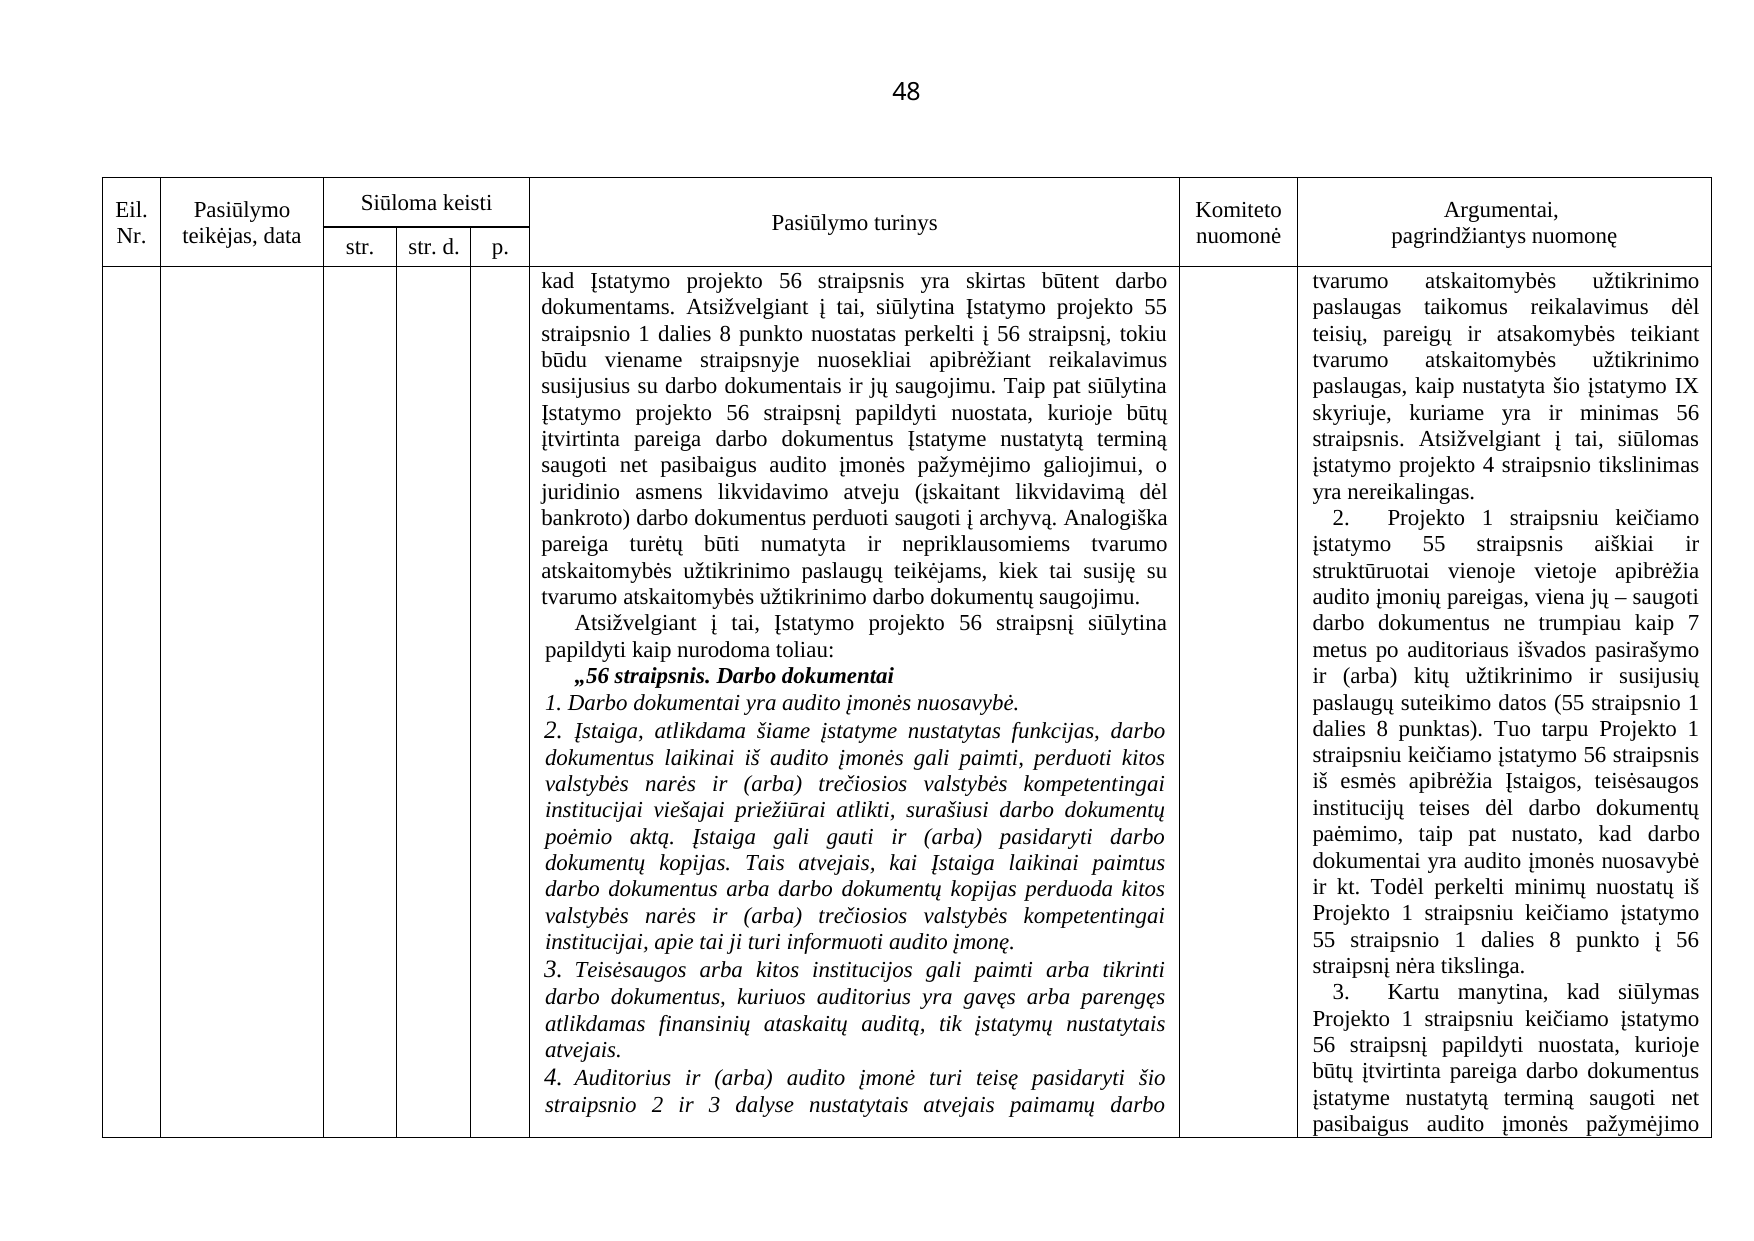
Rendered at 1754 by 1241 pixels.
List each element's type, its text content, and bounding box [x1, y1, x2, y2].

table_cell kad Įstatymo projekto 56 straipsnis yra skirtas būtent darbo dokumentams. Atsižvelgiant į tai, siūlytina Įstatymo projekto 55 straipsnio 1 dalies 8 punkto nuostatas perkelti į 56 straipsnį, tokiu būdu viename straipsnyje nuosekliai apibrėžiant reikalavimus susijusius su darbo dokumentais ir jų saugojimu. Taip pat siūlytina Įstatymo projekto 56 straipsnį papildyti nuostata, kurioje būtų įtvirtinta pareiga darbo dokumentus Įstatyme nustatytą terminą saugoti net pasibaigus audito įmonės pažymėjimo galiojimui, o juridinio asmens likvidavimo atveju (įskaitant likvidavimą dėl bankroto) darbo dokumentus perduoti saugoti į archyvą. Analogiška pareiga turėtų būti numatyta ir nepriklausomiems tvarumo atskaitomybės užtikrinimo paslaugų teikėjams, kiek tai susiję su tvarumo atskaitomybės užtikrinimo darbo dokumentų saugojimu. Atsižvelgiant į tai, Įstatymo projekto 56 straipsnį siūlytina papildyti kaip nurodoma toliau: „56 straipsnis. Darbo dokumentai 1. Darbo dokumentai yra audito įmonės nuosavybė. Įstaiga, atlikdama šiame įstatyme nustatytas funkcijas, darbo dokumentus laikinai iš audito įmonės gali paimti, perduoti kitos valstybės narės ir (arba) trečiosios valstybės kompetentingai institucijai viešajai priežiūrai atlikti, surašiusi darbo dokumentų poėmio aktą. Įstaiga gali gauti ir (arba) pasidaryti darbo dokumentų kopijas. Tais atvejais, kai Įstaiga laikinai paimtus darbo dokumentus arba darbo dokumentų kopijas perduoda kitos valstybės narės ir (arba) trečiosios valstybės kompetentingai institucijai, apie tai ji turi informuoti audito įmonę. Teisėsaugos arba kitos institucijos gali paimti arba tikrinti darbo dokumentus, kuriuos auditorius yra gavęs arba parengęs atlikdamas finansinių ataskaitų auditą, tik įstatymų nustatytais atvejais. Auditorius ir (arba) audito įmonė turi teisę pasidaryti šio straipsnio 2 ir 3 dalyse nustatytais atvejais paimamų darbo [530, 267, 1179, 1137]
table_cell str. d. [397, 228, 470, 266]
table_cell [161, 267, 323, 1137]
table_cell [1180, 267, 1297, 1137]
table_cell p. [471, 228, 529, 266]
table_header Komiteto nuomonė [1180, 178, 1297, 266]
table_cell [471, 267, 529, 1137]
table_cell [397, 267, 470, 1137]
table_cell str. [324, 228, 396, 266]
table_header Pasiūlymo teikėjas, data [161, 178, 323, 266]
table_header Siūloma keisti [324, 178, 529, 226]
table_cell [324, 267, 396, 1137]
table_cell tvarumo atskaitomybės užtikrinimo paslaugas taikomus reikalavimus dėl teisių, pareigų ir atsakomybės teikiant tvarumo atskaitomybės užtikrinimo paslaugas, kaip nustatyta šio įstatymo IX skyriuje, kuriame yra ir minimas 56 straipsnis. Atsižvelgiant į tai, siūlomas įstatymo projekto 4 straipsnio tikslinimas yra nereikalingas. Projekto 1 straipsniu keičiamo įstatymo 55 straipsnis aiškiai ir struktūruotai vienoje vietoje apibrėžia audito įmonių pareigas, viena jų – saugoti darbo dokumentus ne trumpiau kaip 7 metus po auditoriaus išvados pasirašymo ir (arba) kitų užtikrinimo ir susijusių paslaugų suteikimo datos (55 straipsnio 1 dalies 8 punktas). Tuo tarpu Projekto 1 straipsniu keičiamo įstatymo 56 straipsnis iš esmės apibrėžia Įstaigos, teisėsaugos institucijų teises dėl darbo dokumentų paėmimo, taip pat nustato, kad darbo dokumentai yra audito įmonės nuosavybė ir kt. Todėl perkelti minimų nuostatų iš Projekto 1 straipsniu keičiamo įstatymo 55 straipsnio 1 dalies 8 punkto į 56 straipsnį nėra tikslinga. Kartu manytina, kad siūlymas Projekto 1 straipsniu keičiamo įstatymo 56 straipsnį papildyti nuostata, kurioje būtų įtvirtinta pareiga darbo dokumentus įstatyme nustatytą terminą saugoti net pasibaigus audito įmonės pažymėjimo [1298, 267, 1711, 1137]
table_header Argumentai, pagrindžiantys nuomonę [1298, 178, 1711, 266]
table_header Pasiūlymo turinys [530, 178, 1179, 266]
table_cell [103, 267, 160, 1137]
table_header Eil. Nr. [103, 178, 160, 266]
